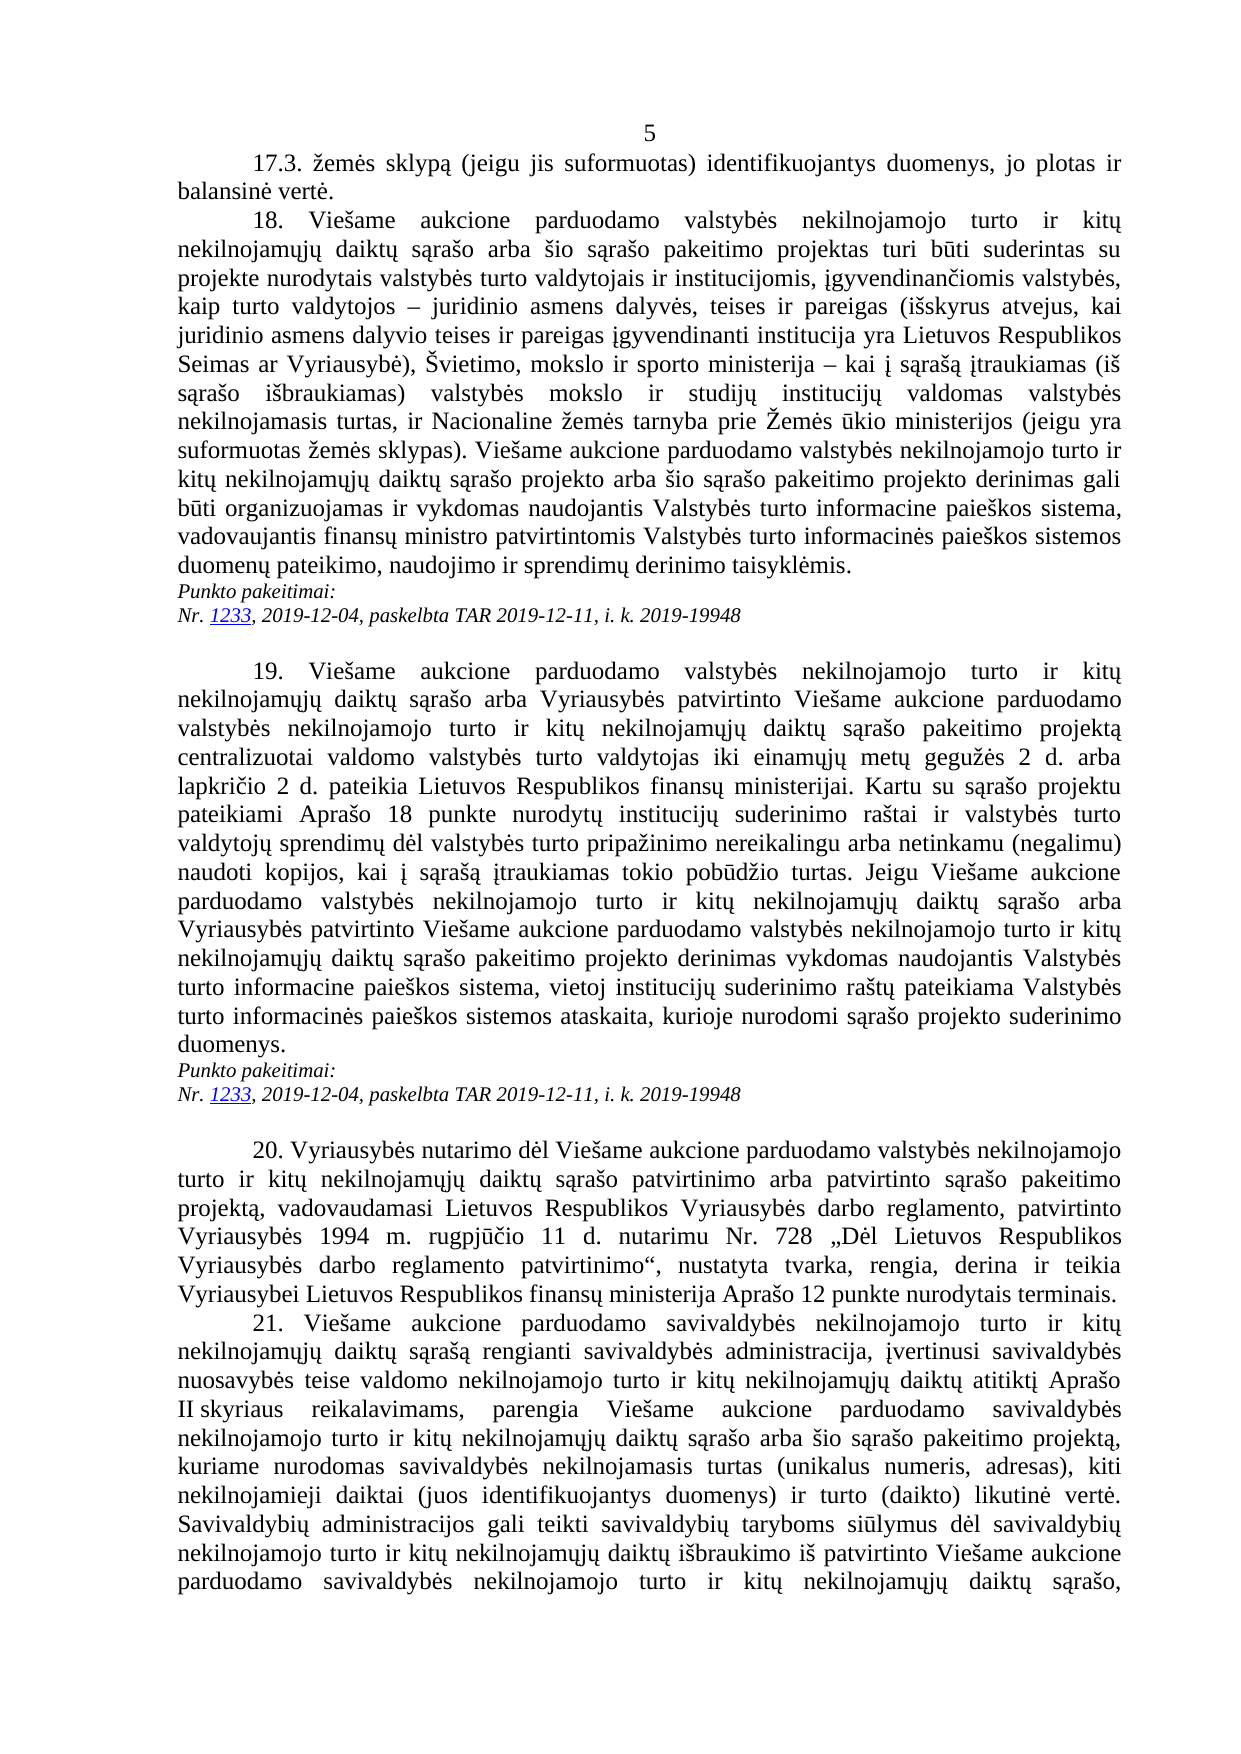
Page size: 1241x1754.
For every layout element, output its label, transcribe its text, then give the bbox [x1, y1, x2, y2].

text Nr. 1233, 2019-12-04, paskelbta TAR 2019-12-11, i. k. 2019-19948 [177, 1082, 1122, 1106]
text Nr. 1233, 2019-12-04, paskelbta TAR 2019-12-11, i. k. 2019-19948 [177, 603, 1122, 627]
text 17.3. žemės sklypą (jeigu jis suformuotas) identifikuojantys duomenys, jo plotas ir balansinė vertė. [177, 148, 1122, 205]
text 18. Viešame aukcione parduodamo valstybės nekilnojamojo turto ir kitų nekilnojamųjų daiktų sąrašo arba šio sąrašo pakeitimo projektas turi būti suderintas su projekte nurodytais valstybės turto valdytojais ir institucijomis, įgyvendinančiomis valstybės, kaip turto valdytojos – juridinio asmens dalyvės, teises ir pareigas (išskyrus atvejus, kai juridinio asmens dalyvio teises ir pareigas įgyvendinanti institucija yra Lietuvos Respublikos Seimas ar Vyriausybė), Švietimo, mokslo ir sporto ministerija – kai į sąrašą įtraukiamas (iš sąrašo išbraukiamas) valstybės mokslo ir studijų institucijų valdomas valstybės nekilnojamasis turtas, ir Nacionaline žemės tarnyba prie Žemės ūkio ministerijos (jeigu yra suformuotas žemės sklypas). Viešame aukcione parduodamo valstybės nekilnojamojo turto ir kitų nekilnojamųjų daiktų sąrašo projekto arba šio sąrašo pakeitimo projekto derinimas gali būti organizuojamas ir vykdomas naudojantis Valstybės turto informacine paieškos sistema, vadovaujantis finansų ministro patvirtintomis Valstybės turto informacinės paieškos sistemos duomenų pateikimo, naudojimo ir sprendimų derinimo taisyklėmis. [177, 205, 1122, 579]
text Punkto pakeitimai: [177, 579, 1122, 603]
text 19. Viešame aukcione parduodamo valstybės nekilnojamojo turto ir kitų nekilnojamųjų daiktų sąrašo arba Vyriausybės patvirtinto Viešame aukcione parduodamo valstybės nekilnojamojo turto ir kitų nekilnojamųjų daiktų sąrašo pakeitimo projektą centralizuotai valdomo valstybės turto valdytojas iki einamųjų metų gegužės 2 d. arba lapkričio 2 d. pateikia Lietuvos Respublikos finansų ministerijai. Kartu su sąrašo projektu pateikiami Aprašo 18 punkte nurodytų institucijų suderinimo raštai ir valstybės turto valdytojų sprendimų dėl valstybės turto pripažinimo nereikalingu arba netinkamu (negalimu) naudoti kopijos, kai į sąrašą įtraukiamas tokio pobūdžio turtas. Jeigu Viešame aukcione parduodamo valstybės nekilnojamojo turto ir kitų nekilnojamųjų daiktų sąrašo arba Vyriausybės patvirtinto Viešame aukcione parduodamo valstybės nekilnojamojo turto ir kitų nekilnojamųjų daiktų sąrašo pakeitimo projekto derinimas vykdomas naudojantis Valstybės turto informacine paieškos sistema, vietoj institucijų suderinimo raštų pateikiama Valstybės turto informacinės paieškos sistemos ataskaita, kurioje nurodomi sąrašo projekto suderinimo duomenys. [177, 656, 1122, 1058]
text Punkto pakeitimai: [177, 1058, 1122, 1082]
text 20. Vyriausybės nutarimo dėl Viešame aukcione parduodamo valstybės nekilnojamojo turto ir kitų nekilnojamųjų daiktų sąrašo patvirtinimo arba patvirtinto sąrašo pakeitimo projektą, vadovaudamasi Lietuvos Respublikos Vyriausybės darbo reglamento, patvirtinto Vyriausybės 1994 m. rugpjūčio 11 d. nutarimu Nr. 728 „Dėl Lietuvos Respublikos Vyriausybės darbo reglamento patvirtinimo“, nustatyta tvarka, rengia, derina ir teikia Vyriausybei Lietuvos Respublikos finansų ministerija Aprašo 12 punkte nurodytais terminais. [177, 1135, 1122, 1308]
text 21. Viešame aukcione parduodamo savivaldybės nekilnojamojo turto ir kitų nekilnojamųjų daiktų sąrašą rengianti savivaldybės administracija, įvertinusi savivaldybės nuosavybės teise valdomo nekilnojamojo turto ir kitų nekilnojamųjų daiktų atitiktį Aprašo II skyriaus reikalavimams, parengia Viešame aukcione parduodamo savivaldybės nekilnojamojo turto ir kitų nekilnojamųjų daiktų sąrašo arba šio sąrašo pakeitimo projektą, kuriame nurodomas savivaldybės nekilnojamasis turtas (unikalus numeris, adresas), kiti nekilnojamieji daiktai (juos identifikuojantys duomenys) ir turto (daikto) likutinė vertė. Savivaldybių administracijos gali teikti savivaldybių taryboms siūlymus dėl savivaldybių nekilnojamojo turto ir kitų nekilnojamųjų daiktų išbraukimo iš patvirtinto Viešame aukcione parduodamo savivaldybės nekilnojamojo turto ir kitų nekilnojamųjų daiktų sąrašo, [177, 1308, 1122, 1595]
